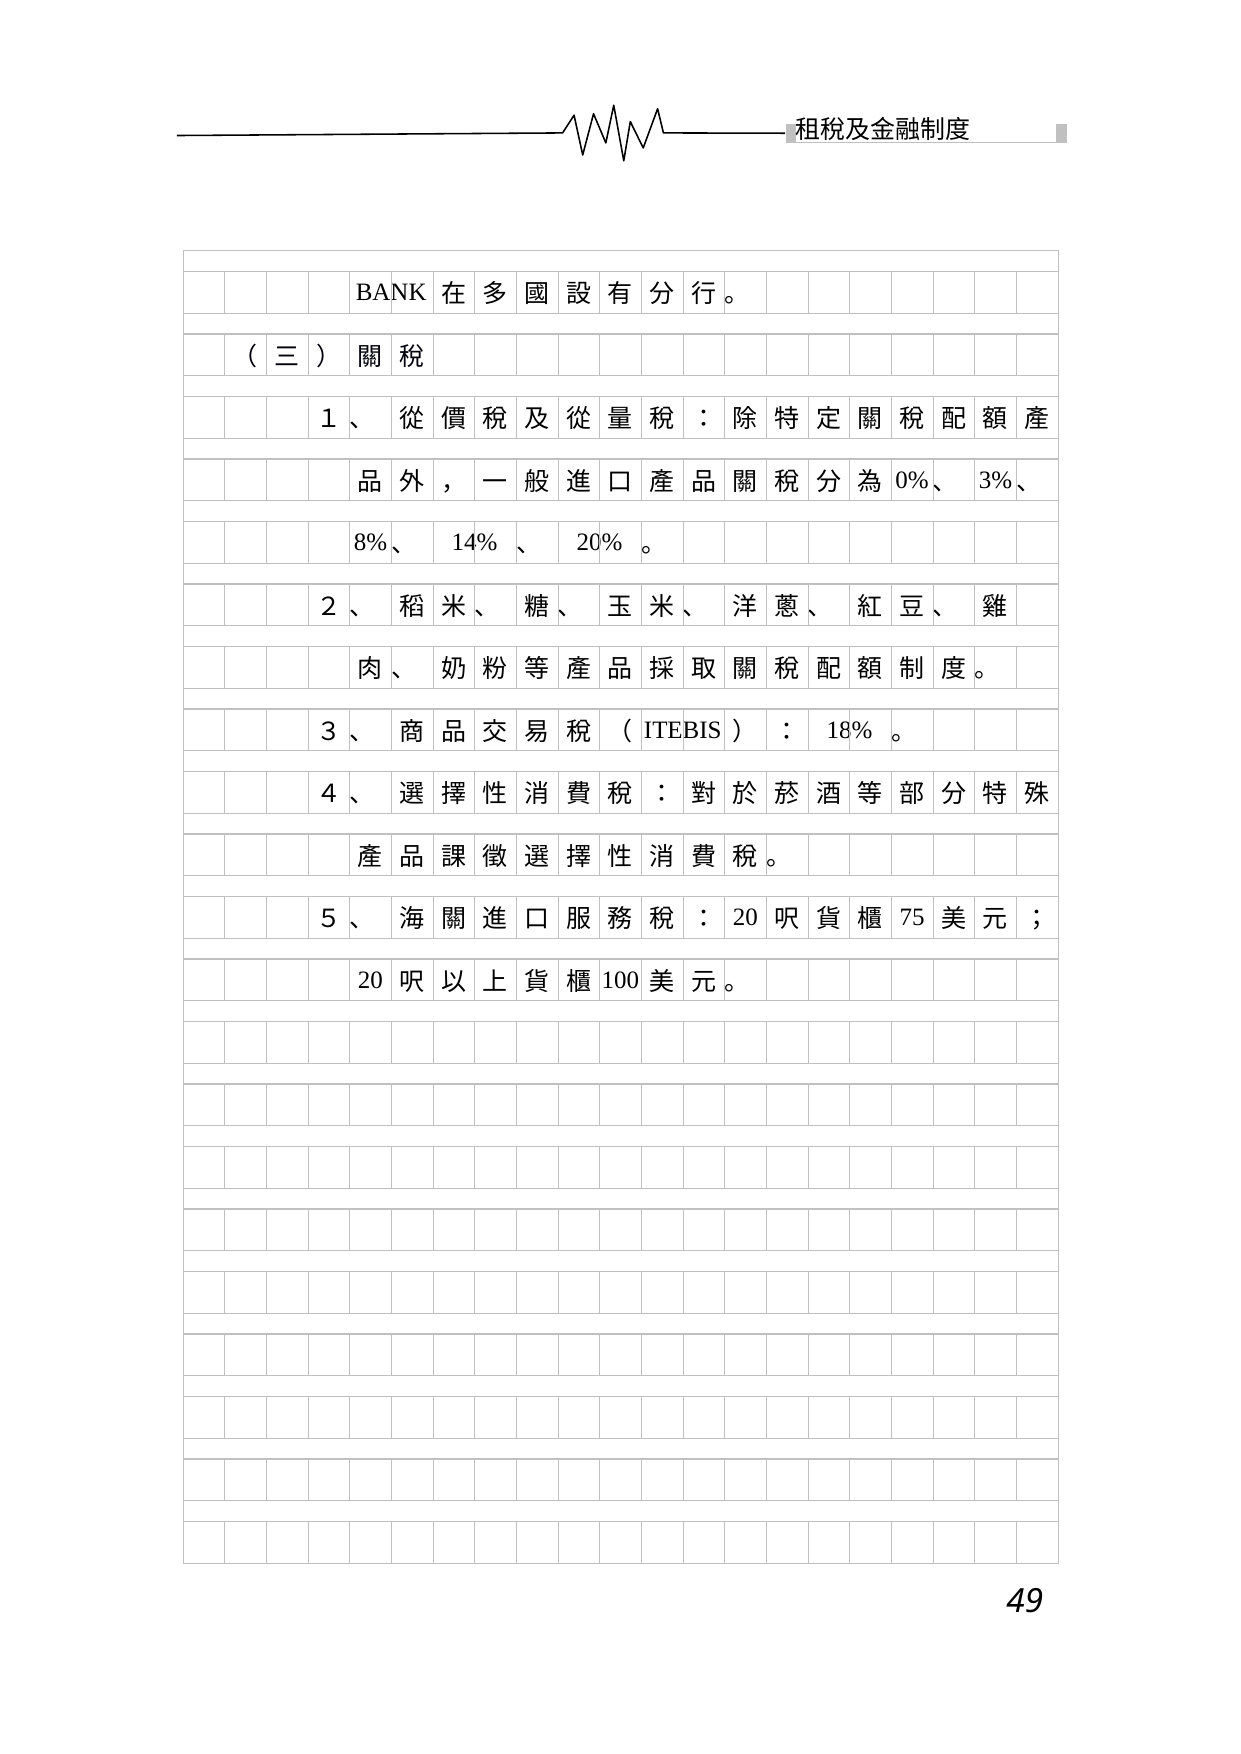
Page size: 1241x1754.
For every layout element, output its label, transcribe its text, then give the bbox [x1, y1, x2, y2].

text １、從價稅及從量稅：除特定關稅配額產品外，一般進口產品關稅分為0%、3%、8%、14%、20%。 [892, 460, 933, 500]
text 徵 [475, 835, 516, 875]
text ３、商品交易稅（ITEBIS）：18%。 [684, 710, 724, 750]
text ３、商品交易稅（ITEBIS）：18%。 [517, 710, 558, 750]
text １、從價稅及從量稅：除特定關稅配額產品外，一般進口產品關稅分為0%、3%、8%、14%、20%。 [975, 522, 1016, 563]
text 性 [600, 835, 641, 875]
text [850, 335, 891, 375]
text ２、稻米、糖、玉米、洋蔥、紅豆、雞肉、奶粉等產品採取關稅配額制度。 [600, 585, 641, 625]
text [517, 335, 558, 375]
text [207, 335, 224, 375]
text ３、商品交易稅（ITEBIS）：18%。 [434, 710, 474, 750]
text １、從價稅及從量稅：除特定關稅配額產品外，一般進口產品關稅分為0%、3%、8%、14%、20%。 [934, 397, 974, 438]
text 分 [934, 772, 974, 813]
text ２、稻米、糖、玉米、洋蔥、紅豆、雞肉、奶粉等產品採取關稅配額制度。 [559, 585, 599, 625]
text 部 [892, 772, 933, 813]
text １、從價稅及從量稅：除特定關稅配額產品外，一般進口產品關稅分為0%、3%、8%、14%、20%。 [850, 397, 891, 438]
text ３、外國商業銀行之營業：CITI BANK, SCOTIA BANK在多國設有分行。 [934, 272, 974, 313]
text １、從價稅及從量稅：除特定關稅配額產品外，一般進口產品關稅分為0%、3%、8%、14%、20%。 [392, 397, 433, 438]
text 對 [684, 772, 724, 813]
text ２、稻米、糖、玉米、洋蔥、紅豆、雞肉、奶粉等產品採取關稅配額制度。 [809, 585, 849, 625]
text ２、稻米、糖、玉米、洋蔥、紅豆、雞肉、奶粉等產品採取關稅配額制度。 [281, 564, 1058, 583]
text 三 [267, 335, 308, 375]
text １、從價稅及從量稅：除特定關稅配額產品外，一般進口產品關稅分為0%、3%、8%、14%、20%。 [559, 522, 599, 563]
text ； [1017, 897, 1058, 938]
text 殊 [1017, 772, 1058, 813]
text ： [642, 772, 683, 813]
text 呎 [767, 897, 808, 938]
text ２、稻米、糖、玉米、洋蔥、紅豆、雞肉、奶粉等產品採取關稅配額制度。 [725, 585, 766, 625]
text １、從價稅及從量稅：除特定關稅配額產品外，一般進口產品關稅分為0%、3%、8%、14%、20%。 [434, 522, 474, 563]
text 等 [850, 772, 891, 813]
text ３、商品交易稅（ITEBIS）：18%。 [850, 710, 891, 750]
text ３、外國商業銀行之營業：CITI BANK, SCOTIA BANK在多國設有分行。 [892, 272, 933, 313]
text ２、稻米、糖、玉米、洋蔥、紅豆、雞肉、奶粉等產品採取關稅配額制度。 [1017, 585, 1058, 625]
text １、從價稅及從量稅：除特定關稅配額產品外，一般進口產品關稅分為0%、3%、8%、14%、20%。 [725, 397, 766, 438]
text １、從價稅及從量稅：除特定關稅配額產品外，一般進口產品關稅分為0%、3%、8%、14%、20%。 [559, 397, 599, 438]
text ３、商品交易稅（ITEBIS）：18%。 [559, 710, 599, 750]
text ２、稻米、糖、玉米、洋蔥、紅豆、雞肉、奶粉等產品採取關稅配額制度。 [975, 585, 1016, 625]
text １、從價稅及從量稅：除特定關稅配額產品外，一般進口產品關稅分為0%、3%、8%、14%、20%。 [767, 460, 808, 500]
text ２、稻米、糖、玉米、洋蔥、紅豆、雞肉、奶粉等產品採取關稅配額制度。 [892, 647, 933, 688]
text １、從價稅及從量稅：除特定關稅配額產品外，一般進口產品關稅分為0%、3%、8%、14%、20%。 [559, 460, 599, 500]
text [1017, 835, 1058, 875]
text 消 [642, 835, 683, 875]
text ３、外國商業銀行之營業：CITI BANK, SCOTIA BANK在多國設有分行。 [600, 272, 641, 313]
text ２、稻米、糖、玉米、洋蔥、紅豆、雞肉、奶粉等產品採取關稅配額制度。 [281, 626, 1058, 646]
text １、從價稅及從量稅：除特定關稅配額產品外，一般進口產品關稅分為0%、3%、8%、14%、20%。 [281, 439, 1058, 458]
text １、從價稅及從量稅：除特定關稅配額產品外，一般進口產品關稅分為0%、3%、8%、14%、20%。 [684, 522, 724, 563]
text 產 [350, 835, 391, 875]
text ５ [309, 897, 349, 938]
text ３、外國商業銀行之營業：CITI BANK, SCOTIA BANK在多國設有分行。 [281, 251, 1058, 271]
text [309, 960, 349, 1000]
text ３、商品交易稅（ITEBIS）：18%。 [475, 710, 516, 750]
text １、從價稅及從量稅：除特定關稅配額產品外，一般進口產品關稅分為0%、3%、8%、14%、20%。 [517, 397, 558, 438]
text 櫃 [559, 960, 599, 1000]
text [207, 314, 1058, 333]
text [281, 814, 1058, 833]
text [684, 335, 724, 375]
text 元 [684, 960, 724, 1000]
text １、從價稅及從量稅：除特定關稅配額產品外，一般進口產品關稅分為0%、3%、8%、14%、20%。 [392, 522, 433, 563]
text 、 [350, 772, 391, 813]
text ３、商品交易稅（ITEBIS）：18%。 [809, 710, 849, 750]
text [892, 960, 933, 1000]
text [892, 335, 933, 375]
text １、從價稅及從量稅：除特定關稅配額產品外，一般進口產品關稅分為0%、3%、8%、14%、20%。 [892, 522, 933, 563]
text ３、外國商業銀行之營業：CITI BANK, SCOTIA BANK在多國設有分行。 [392, 272, 433, 313]
text ３、外國商業銀行之營業：CITI BANK, SCOTIA BANK在多國設有分行。 [475, 272, 516, 313]
text １、從價稅及從量稅：除特定關稅配額產品外，一般進口產品關稅分為0%、3%、8%、14%、20%。 [642, 460, 683, 500]
text ２、稻米、糖、玉米、洋蔥、紅豆、雞肉、奶粉等產品採取關稅配額制度。 [434, 585, 474, 625]
text ３、外國商業銀行之營業：CITI BANK, SCOTIA BANK在多國設有分行。 [850, 272, 891, 313]
text １、從價稅及從量稅：除特定關稅配額產品外，一般進口產品關稅分為0%、3%、8%、14%、20%。 [434, 397, 474, 438]
text ２、稻米、糖、玉米、洋蔥、紅豆、雞肉、奶粉等產品採取關稅配額制度。 [350, 647, 391, 688]
text ３、外國商業銀行之營業：CITI BANK, SCOTIA BANK在多國設有分行。 [434, 272, 474, 313]
text １、從價稅及從量稅：除特定關稅配額產品外，一般進口產品關稅分為0%、3%、8%、14%、20%。 [642, 397, 683, 438]
text ２、稻米、糖、玉米、洋蔥、紅豆、雞肉、奶粉等產品採取關稅配額制度。 [475, 647, 516, 688]
text 、 [350, 897, 391, 938]
text 海 [392, 897, 433, 938]
text ３、外國商業銀行之營業：CITI BANK, SCOTIA BANK在多國設有分行。 [1017, 272, 1058, 313]
text ３、外國商業銀行之營業：CITI BANK, SCOTIA BANK在多國設有分行。 [517, 272, 558, 313]
text ３、外國商業銀行之營業：CITI BANK, SCOTIA BANK在多國設有分行。 [642, 272, 683, 313]
text １、從價稅及從量稅：除特定關稅配額產品外，一般進口產品關稅分為0%、3%、8%、14%、20%。 [809, 397, 849, 438]
text 消 [517, 772, 558, 813]
text １、從價稅及從量稅：除特定關稅配額產品外，一般進口產品關稅分為0%、3%、8%、14%、20%。 [309, 397, 349, 438]
text （ [225, 335, 266, 375]
text ： [684, 897, 724, 938]
text ３、外國商業銀行之營業：CITI BANK, SCOTIA BANK在多國設有分行。 [767, 272, 808, 313]
text 菸 [767, 772, 808, 813]
text [1017, 335, 1058, 375]
text 美 [642, 960, 683, 1000]
text １、從價稅及從量稅：除特定關稅配額產品外，一般進口產品關稅分為0%、3%、8%、14%、20%。 [517, 522, 558, 563]
text 100 [600, 960, 641, 1000]
text 費 [684, 835, 724, 875]
text １、從價稅及從量稅：除特定關稅配額產品外，一般進口產品關稅分為0%、3%、8%、14%、20%。 [309, 460, 349, 500]
text 稅 [642, 897, 683, 938]
text １、從價稅及從量稅：除特定關稅配額產品外，一般進口產品關稅分為0%、3%、8%、14%、20%。 [975, 460, 1016, 500]
text ２、稻米、糖、玉米、洋蔥、紅豆、雞肉、奶粉等產品採取關稅配額制度。 [309, 585, 349, 625]
text ３、外國商業銀行之營業：CITI BANK, SCOTIA BANK在多國設有分行。 [725, 272, 766, 313]
text ３、外國商業銀行之營業：CITI BANK, SCOTIA BANK在多國設有分行。 [809, 272, 849, 313]
text 於 [725, 772, 766, 813]
text 20 [350, 960, 391, 1000]
text [809, 835, 849, 875]
text ２、稻米、糖、玉米、洋蔥、紅豆、雞肉、奶粉等產品採取關稅配額制度。 [725, 647, 766, 688]
text ２、稻米、糖、玉米、洋蔥、紅豆、雞肉、奶粉等產品採取關稅配額制度。 [892, 585, 933, 625]
text １、從價稅及從量稅：除特定關稅配額產品外，一般進口產品關稅分為0%、3%、8%、14%、20%。 [1017, 522, 1058, 563]
text １、從價稅及從量稅：除特定關稅配額產品外，一般進口產品關稅分為0%、3%、8%、14%、20%。 [684, 397, 724, 438]
text [309, 835, 349, 875]
text １、從價稅及從量稅：除特定關稅配額產品外，一般進口產品關稅分為0%、3%、8%、14%、20%。 [725, 460, 766, 500]
text １、從價稅及從量稅：除特定關稅配額產品外，一般進口產品關稅分為0%、3%、8%、14%、20%。 [350, 397, 391, 438]
text 貨 [517, 960, 558, 1000]
text １、從價稅及從量稅：除特定關稅配額產品外，一般進口產品關稅分為0%、3%、8%、14%、20%。 [850, 522, 891, 563]
text 關 [434, 897, 474, 938]
text １、從價稅及從量稅：除特定關稅配額產品外，一般進口產品關稅分為0%、3%、8%、14%、20%。 [281, 501, 1058, 521]
text 元 [975, 897, 1016, 938]
text １、從價稅及從量稅：除特定關稅配額產品外，一般進口產品關稅分為0%、3%、8%、14%、20%。 [767, 522, 808, 563]
text 擇 [434, 772, 474, 813]
text １、從價稅及從量稅：除特定關稅配額產品外，一般進口產品關稅分為0%、3%、8%、14%、20%。 [475, 397, 516, 438]
text [850, 835, 891, 875]
text １、從價稅及從量稅：除特定關稅配額產品外，一般進口產品關稅分為0%、3%、8%、14%、20%。 [281, 397, 308, 438]
text [1017, 960, 1058, 1000]
text ３、商品交易稅（ITEBIS）：18%。 [1017, 710, 1058, 750]
text [725, 335, 766, 375]
text 稅 [600, 772, 641, 813]
text ２、稻米、糖、玉米、洋蔥、紅豆、雞肉、奶粉等產品採取關稅配額制度。 [350, 585, 391, 625]
text ２、稻米、糖、玉米、洋蔥、紅豆、雞肉、奶粉等產品採取關稅配額制度。 [642, 647, 683, 688]
text 稅 [725, 835, 766, 875]
text ３、商品交易稅（ITEBIS）：18%。 [600, 710, 641, 750]
text 費 [559, 772, 599, 813]
text １、從價稅及從量稅：除特定關稅配額產品外，一般進口產品關稅分為0%、3%、8%、14%、20%。 [517, 460, 558, 500]
text [281, 897, 308, 938]
text ２、稻米、糖、玉米、洋蔥、紅豆、雞肉、奶粉等產品採取關稅配額制度。 [934, 585, 974, 625]
text 呎 [392, 960, 433, 1000]
text 關 [350, 335, 391, 375]
text 稅 [392, 335, 433, 375]
text 75 [892, 897, 933, 938]
text 選 [517, 835, 558, 875]
text [281, 876, 1058, 896]
text ２、稻米、糖、玉米、洋蔥、紅豆、雞肉、奶粉等產品採取關稅配額制度。 [309, 647, 349, 688]
text １、從價稅及從量稅：除特定關稅配額產品外，一般進口產品關稅分為0%、3%、8%、14%、20%。 [684, 460, 724, 500]
text ２、稻米、糖、玉米、洋蔥、紅豆、雞肉、奶粉等產品採取關稅配額制度。 [767, 647, 808, 688]
text ３、外國商業銀行之營業：CITI BANK, SCOTIA BANK在多國設有分行。 [559, 272, 599, 313]
text 櫃 [850, 897, 891, 938]
text ２、稻米、糖、玉米、洋蔥、紅豆、雞肉、奶粉等產品採取關稅配額制度。 [934, 647, 974, 688]
text ２、稻米、糖、玉米、洋蔥、紅豆、雞肉、奶粉等產品採取關稅配額制度。 [392, 585, 433, 625]
text ４ [309, 772, 349, 813]
text １、從價稅及從量稅：除特定關稅配額產品外，一般進口產品關稅分為0%、3%、8%、14%、20%。 [934, 522, 974, 563]
text [934, 335, 974, 375]
text ２、稻米、糖、玉米、洋蔥、紅豆、雞肉、奶粉等產品採取關稅配額制度。 [517, 647, 558, 688]
text １、從價稅及從量稅：除特定關稅配額產品外，一般進口產品關稅分為0%、3%、8%、14%、20%。 [392, 460, 433, 500]
text ３、商品交易稅（ITEBIS）：18%。 [281, 710, 308, 750]
text [559, 335, 599, 375]
text ２、稻米、糖、玉米、洋蔥、紅豆、雞肉、奶粉等產品採取關稅配額制度。 [600, 647, 641, 688]
text １、從價稅及從量稅：除特定關稅配額產品外，一般進口產品關稅分為0%、3%、8%、14%、20%。 [350, 460, 391, 500]
text １、從價稅及從量稅：除特定關稅配額產品外，一般進口產品關稅分為0%、3%、8%、14%、20%。 [600, 460, 641, 500]
text １、從價稅及從量稅：除特定關稅配額產品外，一般進口產品關稅分為0%、3%、8%、14%、20%。 [1017, 397, 1058, 438]
text ３、商品交易稅（ITEBIS）：18%。 [725, 710, 766, 750]
text ） [309, 335, 349, 375]
text [767, 335, 808, 375]
text ２、稻米、糖、玉米、洋蔥、紅豆、雞肉、奶粉等產品採取關稅配額制度。 [850, 585, 891, 625]
text [850, 960, 891, 1000]
text １、從價稅及從量稅：除特定關稅配額產品外，一般進口產品關稅分為0%、3%、8%、14%、20%。 [350, 522, 391, 563]
text ３、商品交易稅（ITEBIS）：18%。 [767, 710, 808, 750]
text ３、外國商業銀行之營業：CITI BANK, SCOTIA BANK在多國設有分行。 [684, 272, 724, 313]
text 進 [475, 897, 516, 938]
text 以 [434, 960, 474, 1000]
text ２、稻米、糖、玉米、洋蔥、紅豆、雞肉、奶粉等產品採取關稅配額制度。 [684, 585, 724, 625]
text 選 [392, 772, 433, 813]
text ２、稻米、糖、玉米、洋蔥、紅豆、雞肉、奶粉等產品採取關稅配額制度。 [809, 647, 849, 688]
text [767, 960, 808, 1000]
text [934, 835, 974, 875]
text １、從價稅及從量稅：除特定關稅配額產品外，一般進口產品關稅分為0%、3%、8%、14%、20%。 [767, 397, 808, 438]
text ２、稻米、糖、玉米、洋蔥、紅豆、雞肉、奶粉等產品採取關稅配額制度。 [684, 647, 724, 688]
text 課 [434, 835, 474, 875]
text [809, 335, 849, 375]
text 特 [975, 772, 1016, 813]
text １、從價稅及從量稅：除特定關稅配額產品外，一般進口產品關稅分為0%、3%、8%、14%、20%。 [281, 522, 308, 563]
text ３、外國商業銀行之營業：CITI BANK, SCOTIA BANK在多國設有分行。 [350, 272, 391, 313]
text １、從價稅及從量稅：除特定關稅配額產品外，一般進口產品關稅分為0%、3%、8%、14%、20%。 [892, 397, 933, 438]
text ３、商品交易稅（ITEBIS）：18%。 [892, 710, 933, 750]
text １、從價稅及從量稅：除特定關稅配額產品外，一般進口產品關稅分為0%、3%、8%、14%、20%。 [725, 522, 766, 563]
text ２、稻米、糖、玉米、洋蔥、紅豆、雞肉、奶粉等產品採取關稅配額制度。 [850, 647, 891, 688]
text １、從價稅及從量稅：除特定關稅配額產品外，一般進口產品關稅分為0%、3%、8%、14%、20%。 [475, 460, 516, 500]
text １、從價稅及從量稅：除特定關稅配額產品外，一般進口產品關稅分為0%、3%、8%、14%、20%。 [475, 522, 516, 563]
text 美 [934, 897, 974, 938]
text ３、商品交易稅（ITEBIS）：18%。 [642, 710, 683, 750]
text 上 [475, 960, 516, 1000]
text １、從價稅及從量稅：除特定關稅配額產品外，一般進口產品關稅分為0%、3%、8%、14%、20%。 [309, 522, 349, 563]
text ２、稻米、糖、玉米、洋蔥、紅豆、雞肉、奶粉等產品採取關稅配額制度。 [475, 585, 516, 625]
text [642, 335, 683, 375]
text １、從價稅及從量稅：除特定關稅配額產品外，一般進口產品關稅分為0%、3%、8%、14%、20%。 [600, 397, 641, 438]
text [809, 960, 849, 1000]
text 酒 [809, 772, 849, 813]
text ３、商品交易稅（ITEBIS）：18%。 [934, 710, 974, 750]
text [600, 335, 641, 375]
text １、從價稅及從量稅：除特定關稅配額產品外，一般進口產品關稅分為0%、3%、8%、14%、20%。 [434, 460, 474, 500]
text １、從價稅及從量稅：除特定關稅配額產品外，一般進口產品關稅分為0%、3%、8%、14%、20%。 [1017, 460, 1058, 500]
text 務 [600, 897, 641, 938]
text [975, 835, 1016, 875]
text １、從價稅及從量稅：除特定關稅配額產品外，一般進口產品關稅分為0%、3%、8%、14%、20%。 [281, 460, 308, 500]
text ２、稻米、糖、玉米、洋蔥、紅豆、雞肉、奶粉等產品採取關稅配額制度。 [281, 647, 308, 688]
text [434, 335, 474, 375]
text ３、商品交易稅（ITEBIS）：18%。 [309, 710, 349, 750]
text ３、商品交易稅（ITEBIS）：18%。 [350, 710, 391, 750]
text ２、稻米、糖、玉米、洋蔥、紅豆、雞肉、奶粉等產品採取關稅配額制度。 [559, 647, 599, 688]
text 。 [767, 835, 808, 875]
text ３、商品交易稅（ITEBIS）：18%。 [392, 710, 433, 750]
text １、從價稅及從量稅：除特定關稅配額產品外，一般進口產品關稅分為0%、3%、8%、14%、20%。 [934, 460, 974, 500]
text [281, 939, 1058, 958]
text [892, 835, 933, 875]
text 服 [559, 897, 599, 938]
text ３、外國商業銀行之營業：CITI BANK, SCOTIA BANK在多國設有分行。 [309, 272, 349, 313]
text １、從價稅及從量稅：除特定關稅配額產品外，一般進口產品關稅分為0%、3%、8%、14%、20%。 [281, 376, 1058, 396]
text ２、稻米、糖、玉米、洋蔥、紅豆、雞肉、奶粉等產品採取關稅配額制度。 [1017, 647, 1058, 688]
text １、從價稅及從量稅：除特定關稅配額產品外，一般進口產品關稅分為0%、3%、8%、14%、20%。 [600, 522, 641, 563]
text [281, 960, 308, 1000]
text ２、稻米、糖、玉米、洋蔥、紅豆、雞肉、奶粉等產品採取關稅配額制度。 [767, 585, 808, 625]
text [475, 335, 516, 375]
text １、從價稅及從量稅：除特定關稅配額產品外，一般進口產品關稅分為0%、3%、8%、14%、20%。 [850, 460, 891, 500]
text ２、稻米、糖、玉米、洋蔥、紅豆、雞肉、奶粉等產品採取關稅配額制度。 [517, 585, 558, 625]
text ３、外國商業銀行之營業：CITI BANK, SCOTIA BANK在多國設有分行。 [281, 272, 308, 313]
text 。 [725, 960, 766, 1000]
text １、從價稅及從量稅：除特定關稅配額產品外，一般進口產品關稅分為0%、3%、8%、14%、20%。 [975, 397, 1016, 438]
text 20 [725, 897, 766, 938]
text ３、商品交易稅（ITEBIS）：18%。 [281, 689, 1058, 708]
text 擇 [559, 835, 599, 875]
text 貨 [809, 897, 849, 938]
text １、從價稅及從量稅：除特定關稅配額產品外，一般進口產品關稅分為0%、3%、8%、14%、20%。 [642, 522, 683, 563]
text 性 [475, 772, 516, 813]
text ３、商品交易稅（ITEBIS）：18%。 [975, 710, 1016, 750]
text 口 [517, 897, 558, 938]
text ２、稻米、糖、玉米、洋蔥、紅豆、雞肉、奶粉等產品採取關稅配額制度。 [281, 585, 308, 625]
text 品 [392, 835, 433, 875]
text ２、稻米、糖、玉米、洋蔥、紅豆、雞肉、奶粉等產品採取關稅配額制度。 [392, 647, 433, 688]
text [281, 751, 1058, 771]
text １、從價稅及從量稅：除特定關稅配額產品外，一般進口產品關稅分為0%、3%、8%、14%、20%。 [809, 522, 849, 563]
text [281, 772, 308, 813]
text [281, 835, 308, 875]
text [975, 960, 1016, 1000]
text ３、外國商業銀行之營業：CITI BANK, SCOTIA BANK在多國設有分行。 [975, 272, 1016, 313]
text １、從價稅及從量稅：除特定關稅配額產品外，一般進口產品關稅分為0%、3%、8%、14%、20%。 [809, 460, 849, 500]
text ２、稻米、糖、玉米、洋蔥、紅豆、雞肉、奶粉等產品採取關稅配額制度。 [642, 585, 683, 625]
text [975, 335, 1016, 375]
text ２、稻米、糖、玉米、洋蔥、紅豆、雞肉、奶粉等產品採取關稅配額制度。 [434, 647, 474, 688]
text ２、稻米、糖、玉米、洋蔥、紅豆、雞肉、奶粉等產品採取關稅配額制度。 [975, 647, 1016, 688]
text [934, 960, 974, 1000]
